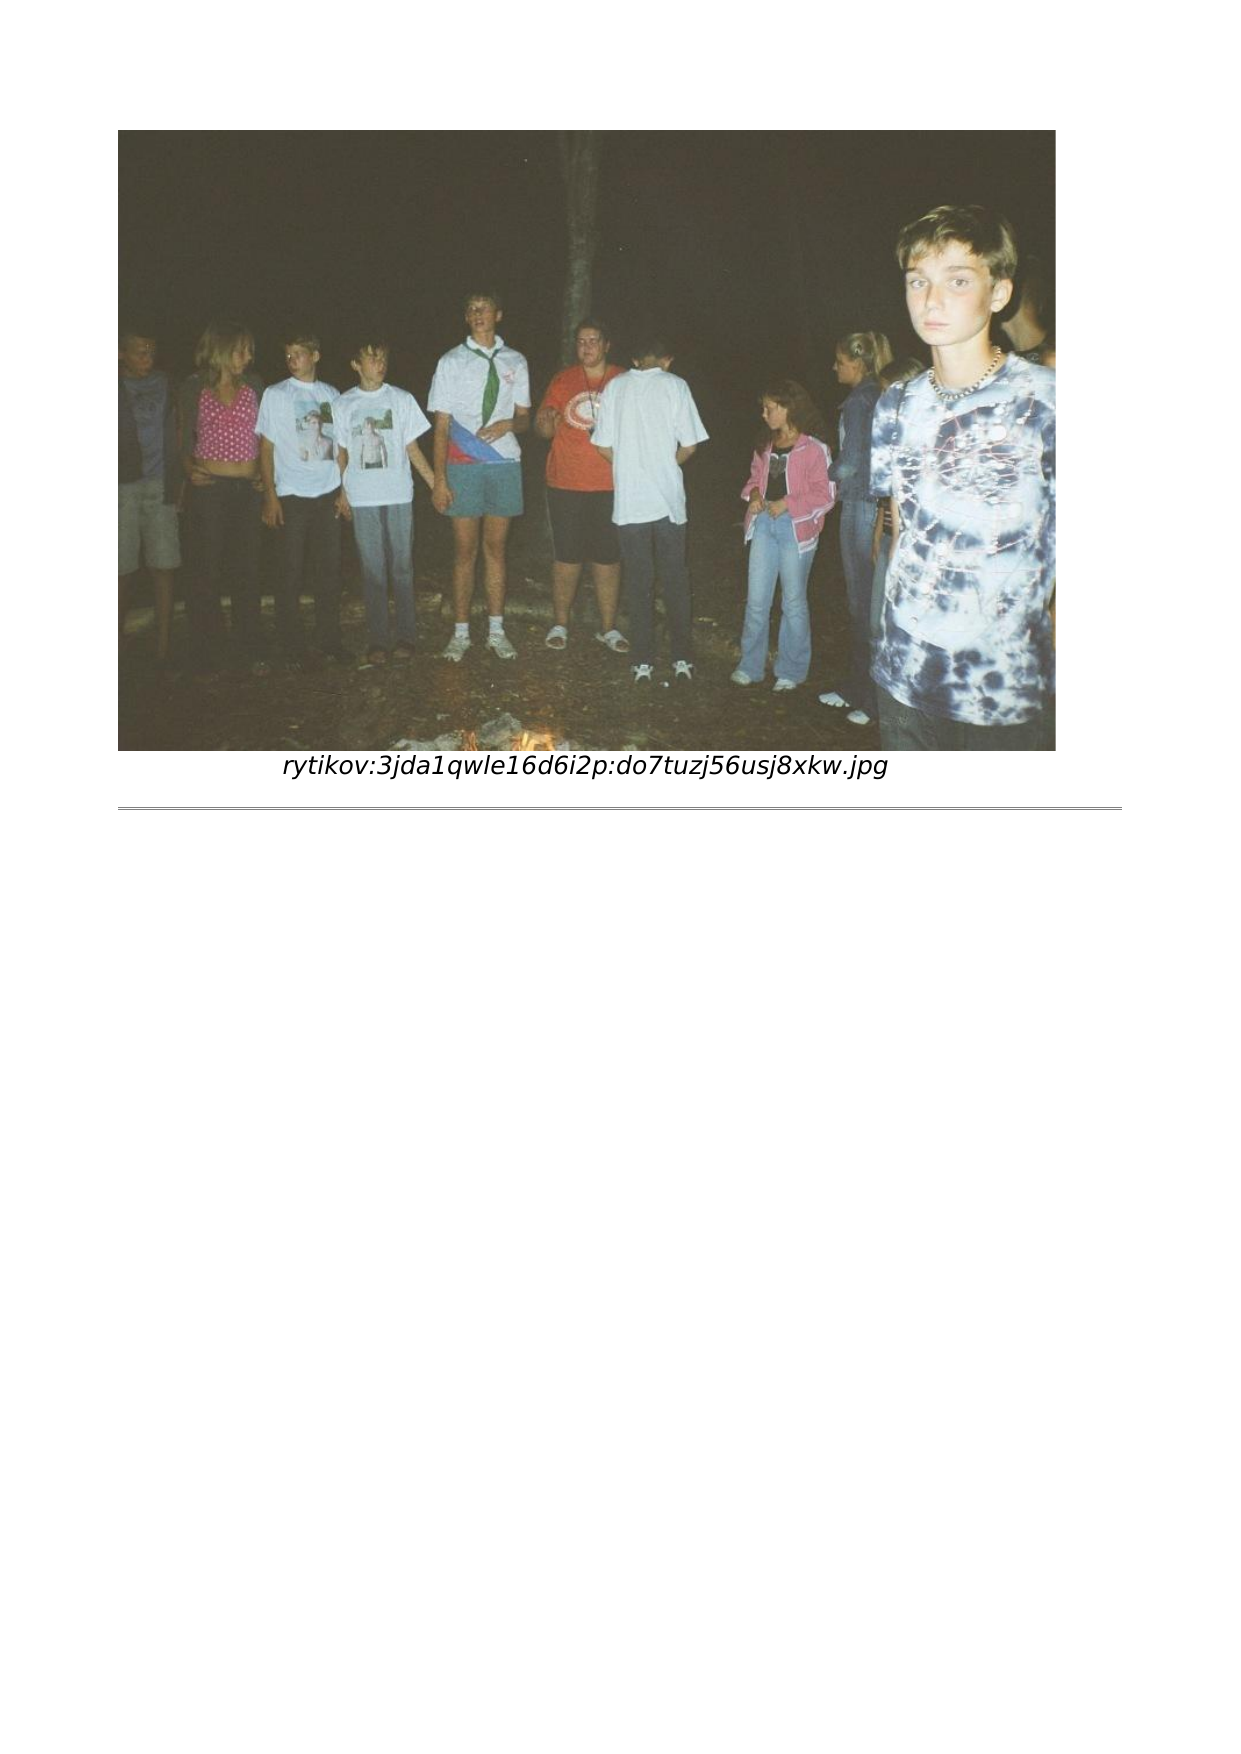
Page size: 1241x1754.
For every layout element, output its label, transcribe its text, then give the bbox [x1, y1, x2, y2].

text rytikov:3jda1qwle16d6i2p:do7tuzj56usj8xkw.jpg [118, 751, 1056, 780]
picture [118, 130, 1056, 751]
